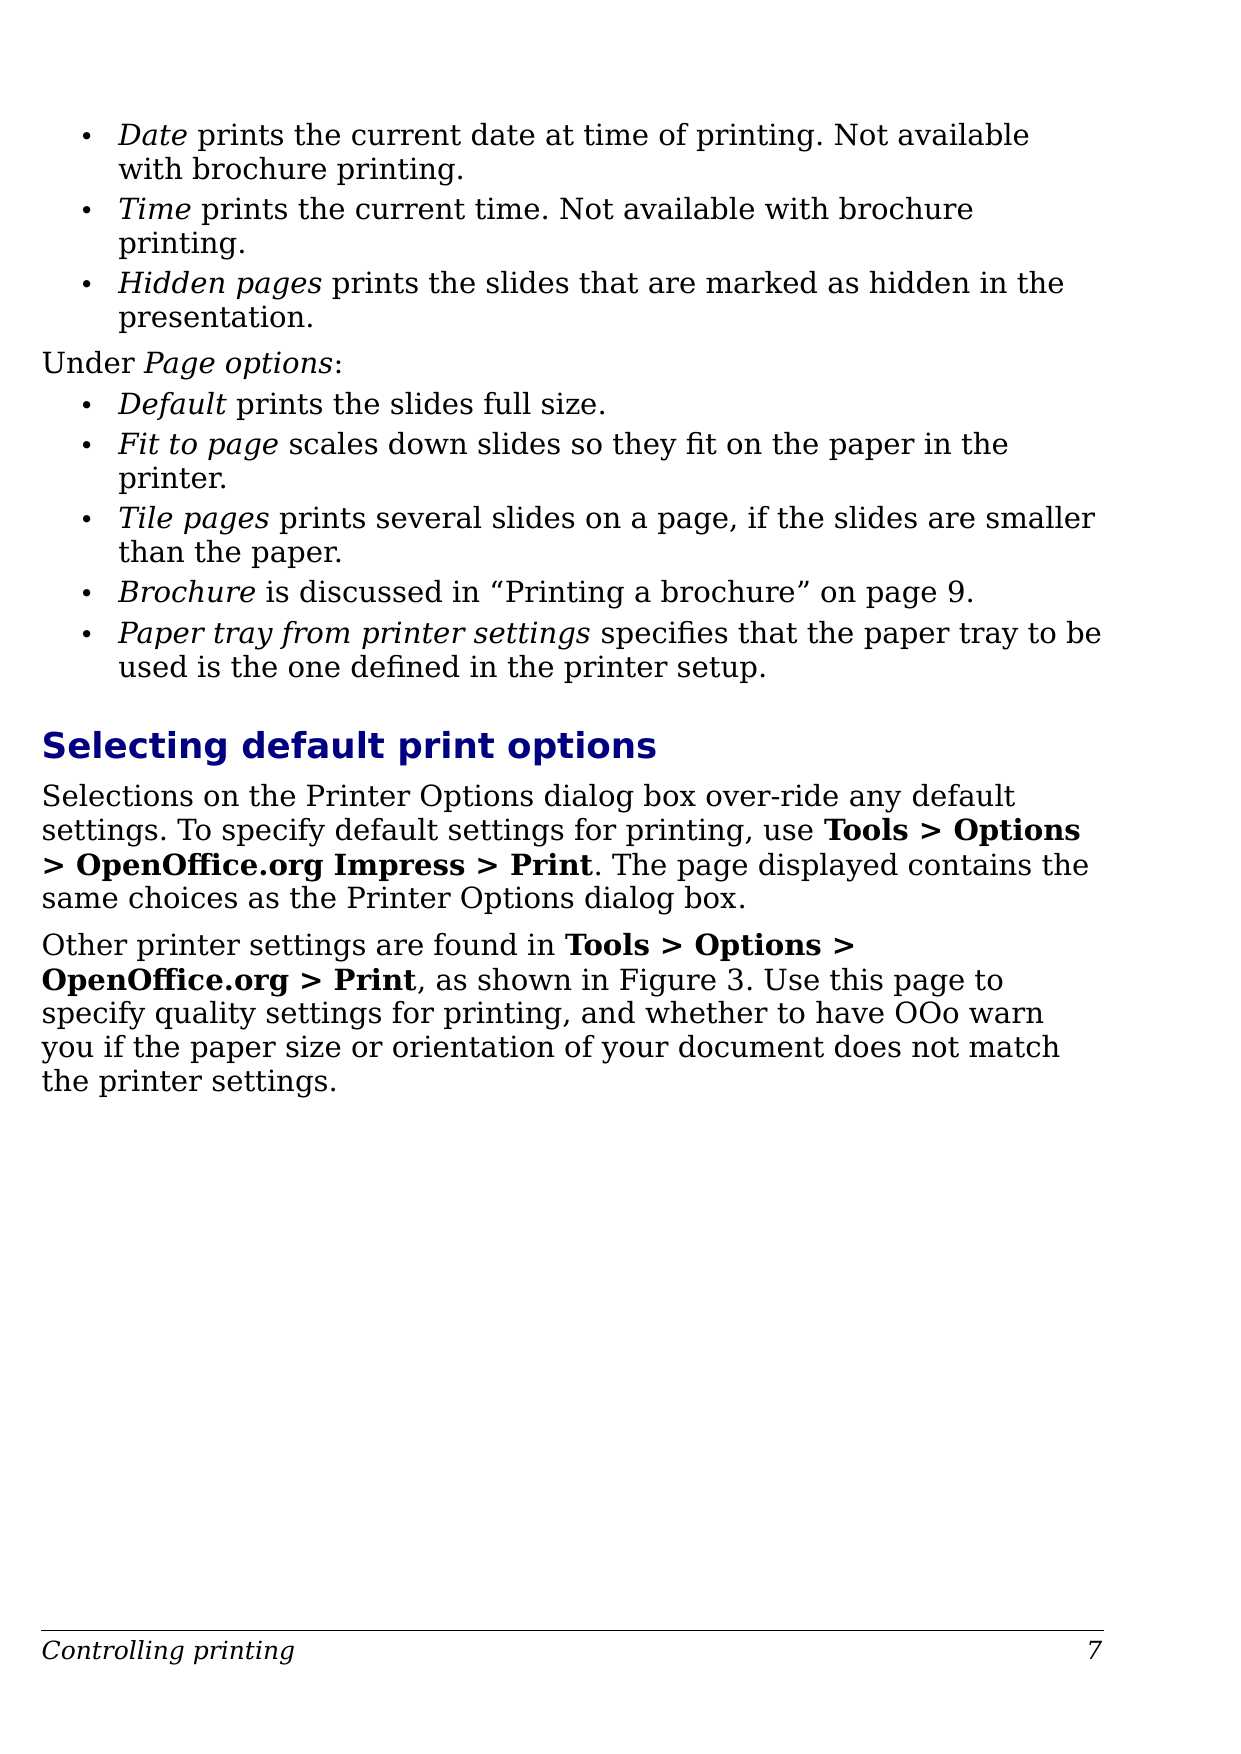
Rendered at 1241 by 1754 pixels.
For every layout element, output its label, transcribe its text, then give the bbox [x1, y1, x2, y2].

text Selections on the Printer Options dialog box over-ride any default settings. To specify default settings for printing, use Tools > Options > OpenOffice.org Impress > Print. The page displayed contains the same choices as the Printer Options dialog box. [41, 779, 1104, 916]
list Hidden pages prints the slides that are marked as hidden in the presentation. [79, 266, 1104, 334]
list Time prints the current time. Not available with brochure printing. [79, 192, 1104, 260]
list Default prints the slides full size. [79, 387, 1104, 421]
list Fit to page scales down slides so they fit on the paper in the printer. [79, 427, 1104, 495]
text Other printer settings are found in Tools > Options > OpenOffice.org > Print, as shown in Figure 3. Use this page to specify quality settings for printing, and whether to have OOo warn you if the paper size or orientation of your document does not match the printer settings. [41, 928, 1104, 1099]
list Paper tray from printer settings specifies that the paper tray to be used is the one defined in the printer setup. [79, 616, 1104, 684]
subtitle Selecting default print options [41, 725, 1104, 767]
list Brochure is discussed in “Printing a brochure” on page 9. [79, 576, 1104, 610]
list Tile pages prints several slides on a page, if the slides are smaller than the paper. [79, 502, 1104, 569]
list Under Page options: [41, 347, 1104, 381]
list Date prints the current date at time of printing. Not available with brochure printing. [79, 118, 1104, 186]
